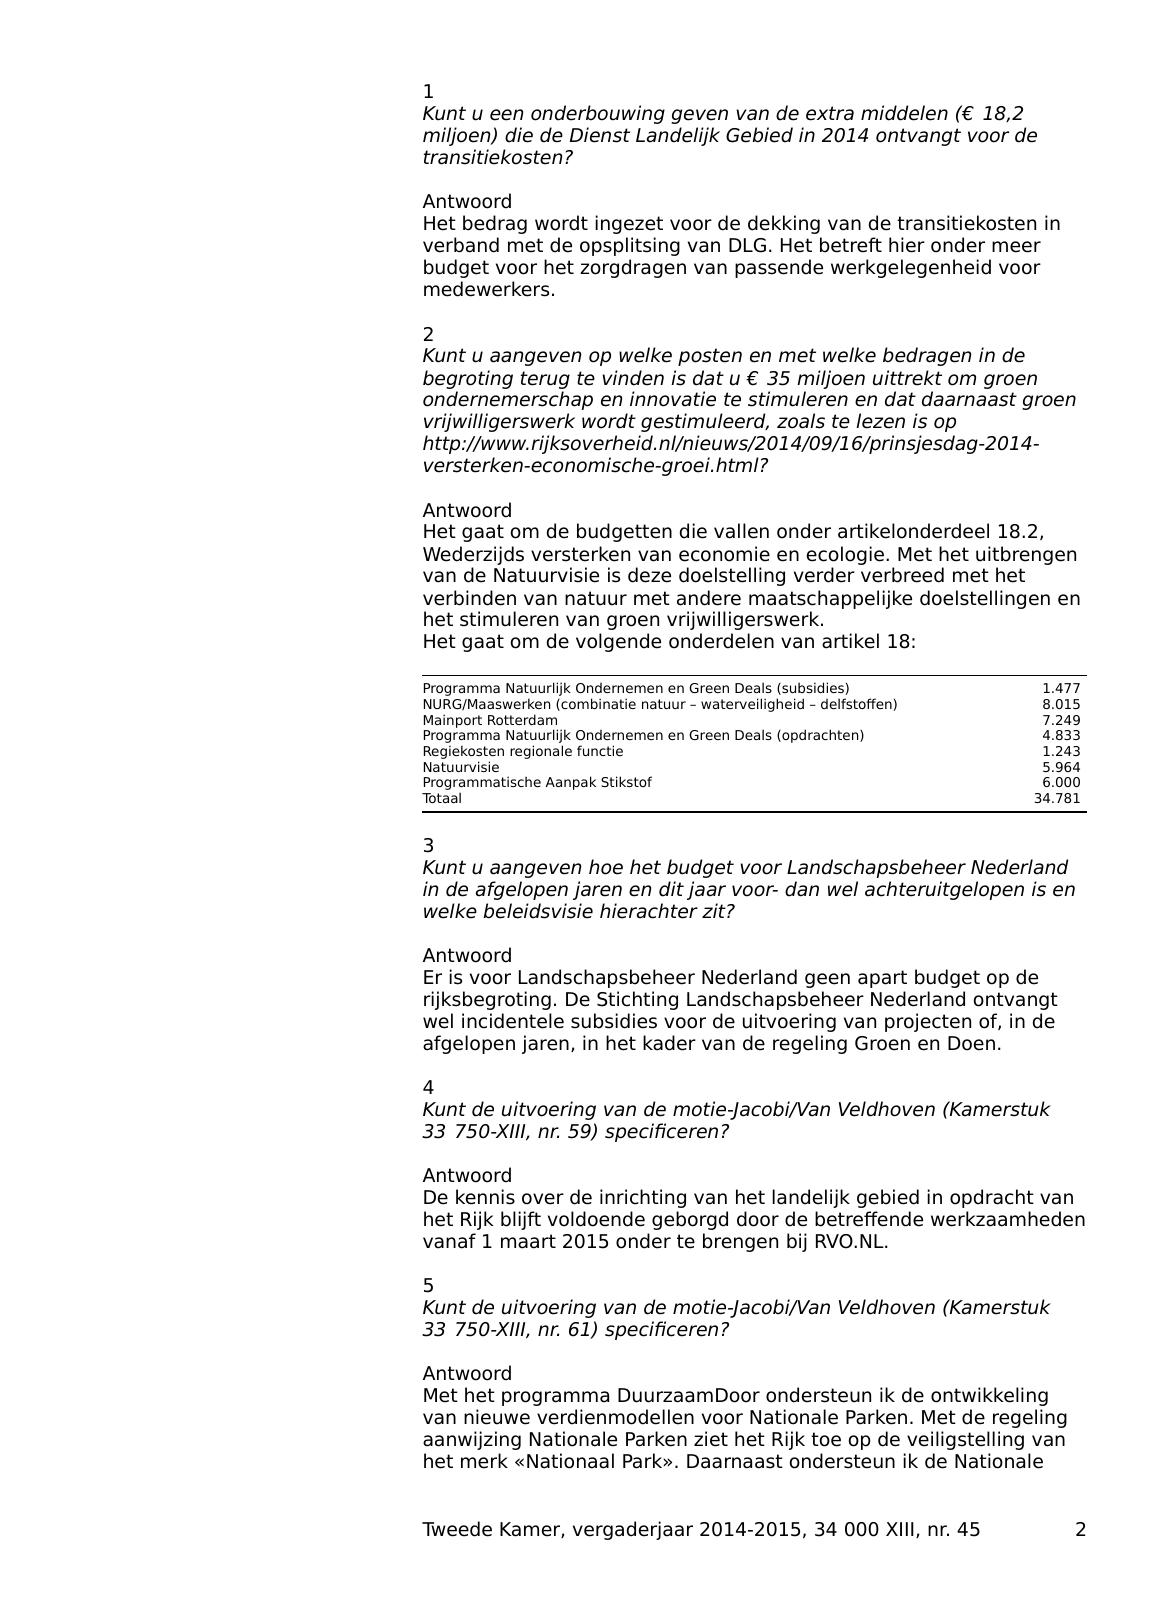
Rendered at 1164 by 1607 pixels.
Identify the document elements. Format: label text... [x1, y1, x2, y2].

table_cell NURG/Maaswerken (combinatie natuur – waterveiligheid – delfstoffen) [422, 697, 954, 712]
table_cell 5.964 [954, 760, 1087, 775]
table_cell Programmatische Aanpak Stikstof [422, 775, 954, 791]
text Antwoord [422, 945, 1087, 967]
text Kunt de uitvoering van de motie-Jacobi/Van Veldhoven (Kamerstuk 33 750-XIII, nr. 59) specificeren? [422, 1099, 1087, 1143]
table_cell 7.249 [954, 713, 1087, 728]
text Antwoord [422, 1165, 1087, 1187]
text Kunt u een onderbouwing geven van de extra middelen (€ 18,2 miljoen) die de Dienst Landelijk Gebied in 2014 ontvangt voor de transitiekosten? [422, 103, 1087, 169]
text Het gaat om de budgetten die vallen onder artikelonderdeel 18.2, Wederzijds versterken van economie en ecologie. Met het uitbrengen van de Natuurvisie is deze doelstelling verder verbreed met het verbinden van natuur met andere maatschappelijke doelstellingen en het stimuleren van groen vrijwilligerswerk. [422, 521, 1087, 631]
text Kunt u aangeven op welke posten en met welke bedragen in de begroting terug te vinden is dat u € 35 miljoen uittrekt om groen ondernemerschap en innovatie te stimuleren en dat daarnaast groen vrijwilligerswerk wordt gestimuleerd, zoals te lezen is op http://www.rijksoverheid.nl/nieuws/2014/09/16/prinsjesdag-2014-versterken-economische-groei.html? [422, 345, 1087, 477]
text 5 [422, 1275, 1087, 1297]
text Het bedrag wordt ingezet voor de dekking van de transitiekosten in verband met de opsplitsing van DLG. Het betreft hier onder meer budget voor het zorgdragen van passende werkgelegenheid voor medewerkers. [422, 213, 1087, 301]
table_header Programma Natuurlijk Ondernemen en Green Deals (subsidies) [422, 676, 954, 697]
text De kennis over de inrichting van het landelijk gebied in opdracht van het Rijk blijft voldoende geborgd door de betreffende werkzaamheden vanaf 1 maart 2015 onder te brengen bij RVO.NL. [422, 1187, 1087, 1253]
table_cell Mainport Rotterdam [422, 713, 954, 728]
text 4 [422, 1077, 1087, 1099]
text Antwoord [422, 1363, 1087, 1385]
text Antwoord [422, 191, 1087, 213]
text 2 [422, 323, 1087, 345]
text Het gaat om de volgende onderdelen van artikel 18: [422, 631, 1087, 653]
text Met het programma DuurzaamDoor ondersteun ik de ontwikkeling van nieuwe verdienmodellen voor Nationale Parken. Met de regeling aanwijzing Nationale Parken ziet het Rijk toe op de veiligstelling van het merk «Nationaal Park». Daarnaast ondersteun ik de Nationale [422, 1385, 1087, 1473]
table_cell 1.243 [954, 744, 1087, 759]
text 1 [422, 81, 1087, 103]
table_cell Programma Natuurlijk Ondernemen en Green Deals (opdrachten) [422, 728, 954, 744]
table_cell Regiekosten regionale functie [422, 744, 954, 759]
text Antwoord [422, 499, 1087, 521]
text Kunt de uitvoering van de motie-Jacobi/Van Veldhoven (Kamerstuk 33 750-XIII, nr. 61) specificeren? [422, 1297, 1087, 1341]
table_cell 6.000 [954, 775, 1087, 791]
table_cell 8.015 [954, 697, 1087, 712]
table_cell Natuurvisie [422, 760, 954, 775]
text Kunt u aangeven hoe het budget voor Landschapsbeheer Nederland in de afgelopen jaren en dit jaar voor- dan wel achteruitgelopen is en welke beleidsvisie hierachter zit? [422, 857, 1087, 923]
table_cell 4.833 [954, 728, 1087, 744]
table_header 1.477 [954, 676, 1087, 697]
text Er is voor Landschapsbeheer Nederland geen apart budget op de rijksbegroting. De Stichting Landschapsbeheer Nederland ontvangt wel incidentele subsidies voor de uitvoering van projecten of, in de afgelopen jaren, in het kader van de regeling Groen en Doen. [422, 967, 1087, 1055]
table_cell Totaal [422, 791, 954, 811]
text 3 [422, 835, 1087, 857]
table_cell 34.781 [954, 791, 1087, 811]
